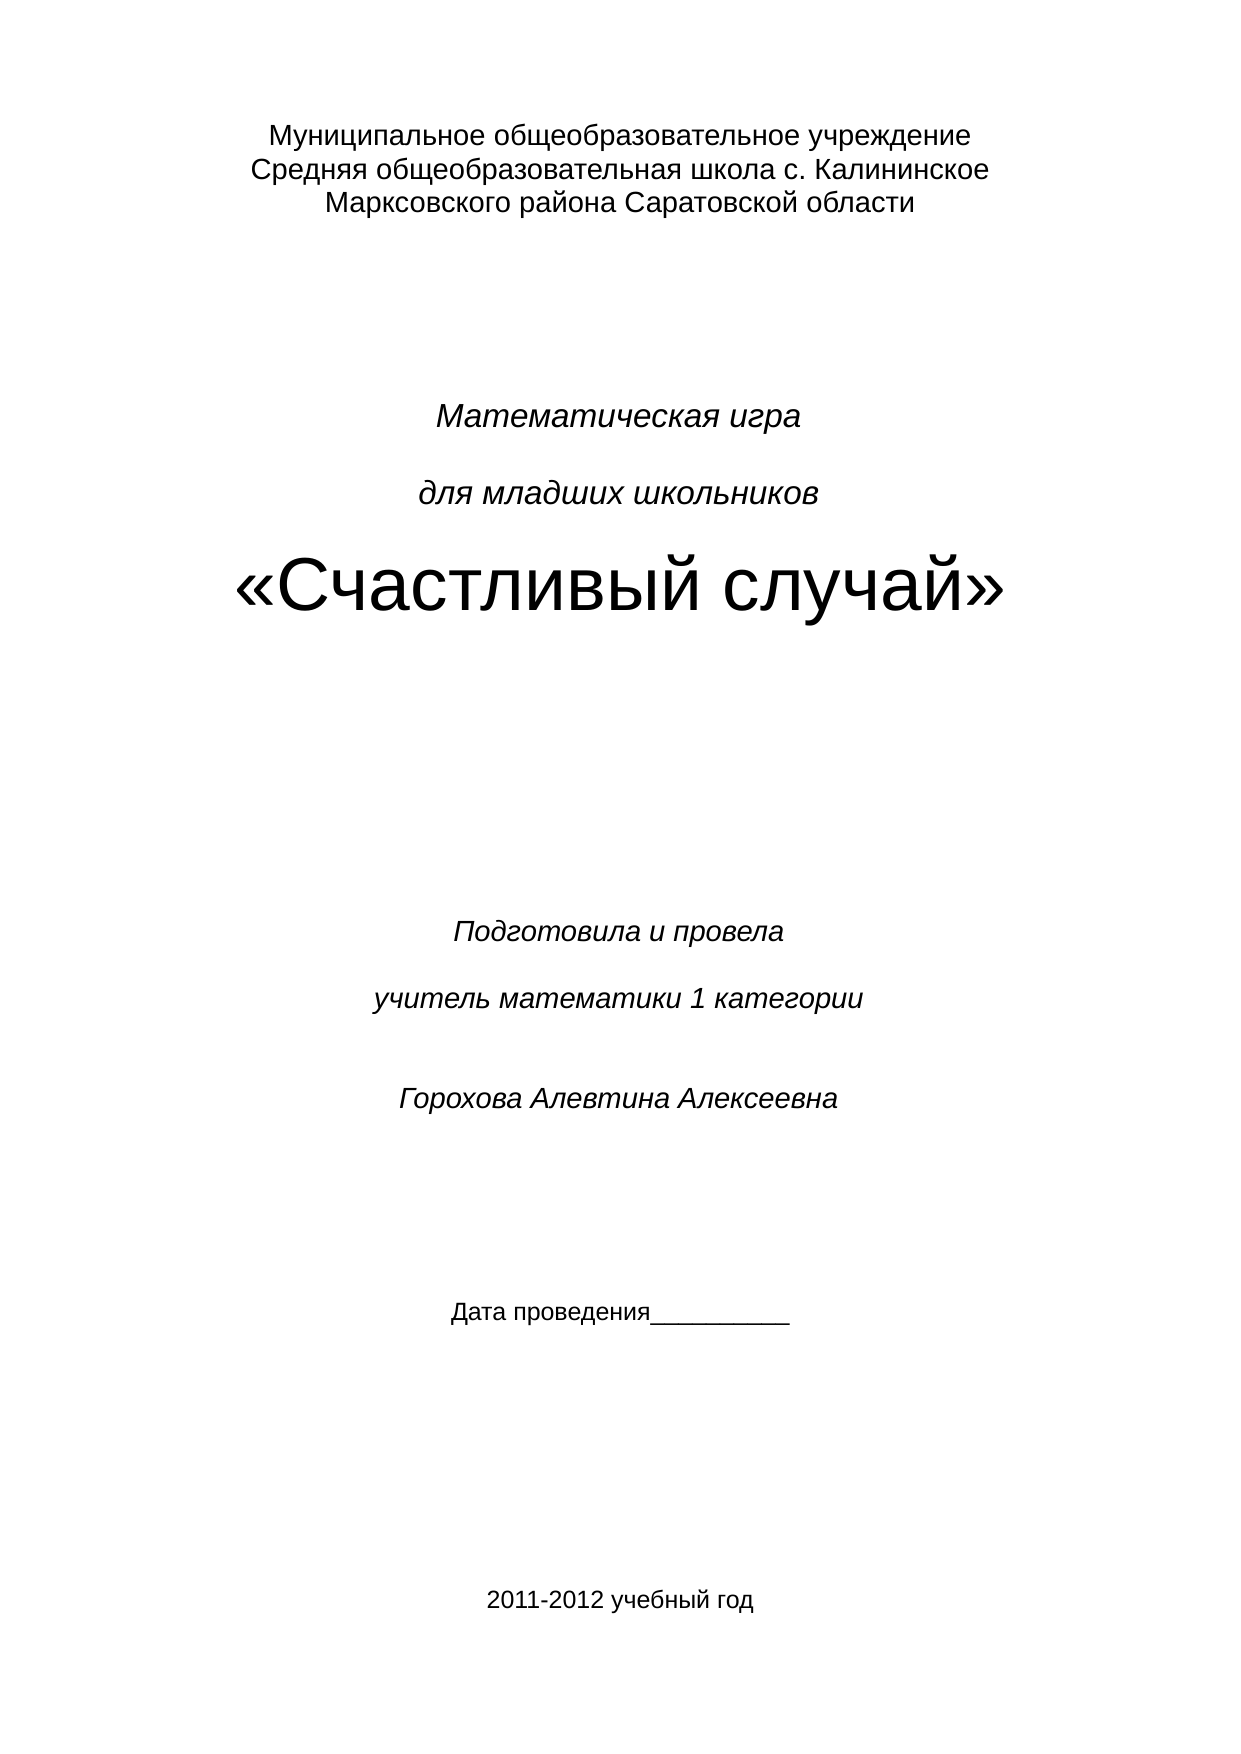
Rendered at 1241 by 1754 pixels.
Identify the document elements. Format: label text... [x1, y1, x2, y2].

text учитель математики 1 категории [118, 981, 1122, 1014]
text «Счастливый случай» [118, 540, 1122, 626]
text Марксовского района Саратовской области [118, 185, 1122, 219]
text 2011-2012 учебный год [118, 1585, 1122, 1613]
text Дата проведения__________ [118, 1297, 1122, 1326]
text Подготовила и провела [118, 914, 1122, 947]
text Математическая игра [118, 396, 1122, 434]
text Средняя общеобразовательная школа с. Калининское [118, 152, 1122, 185]
text Муниципальное общеобразовательное учреждение [118, 118, 1122, 152]
text для младших школьников [118, 473, 1122, 511]
text Горохова Алевтина Алексеевна [118, 1082, 1122, 1115]
